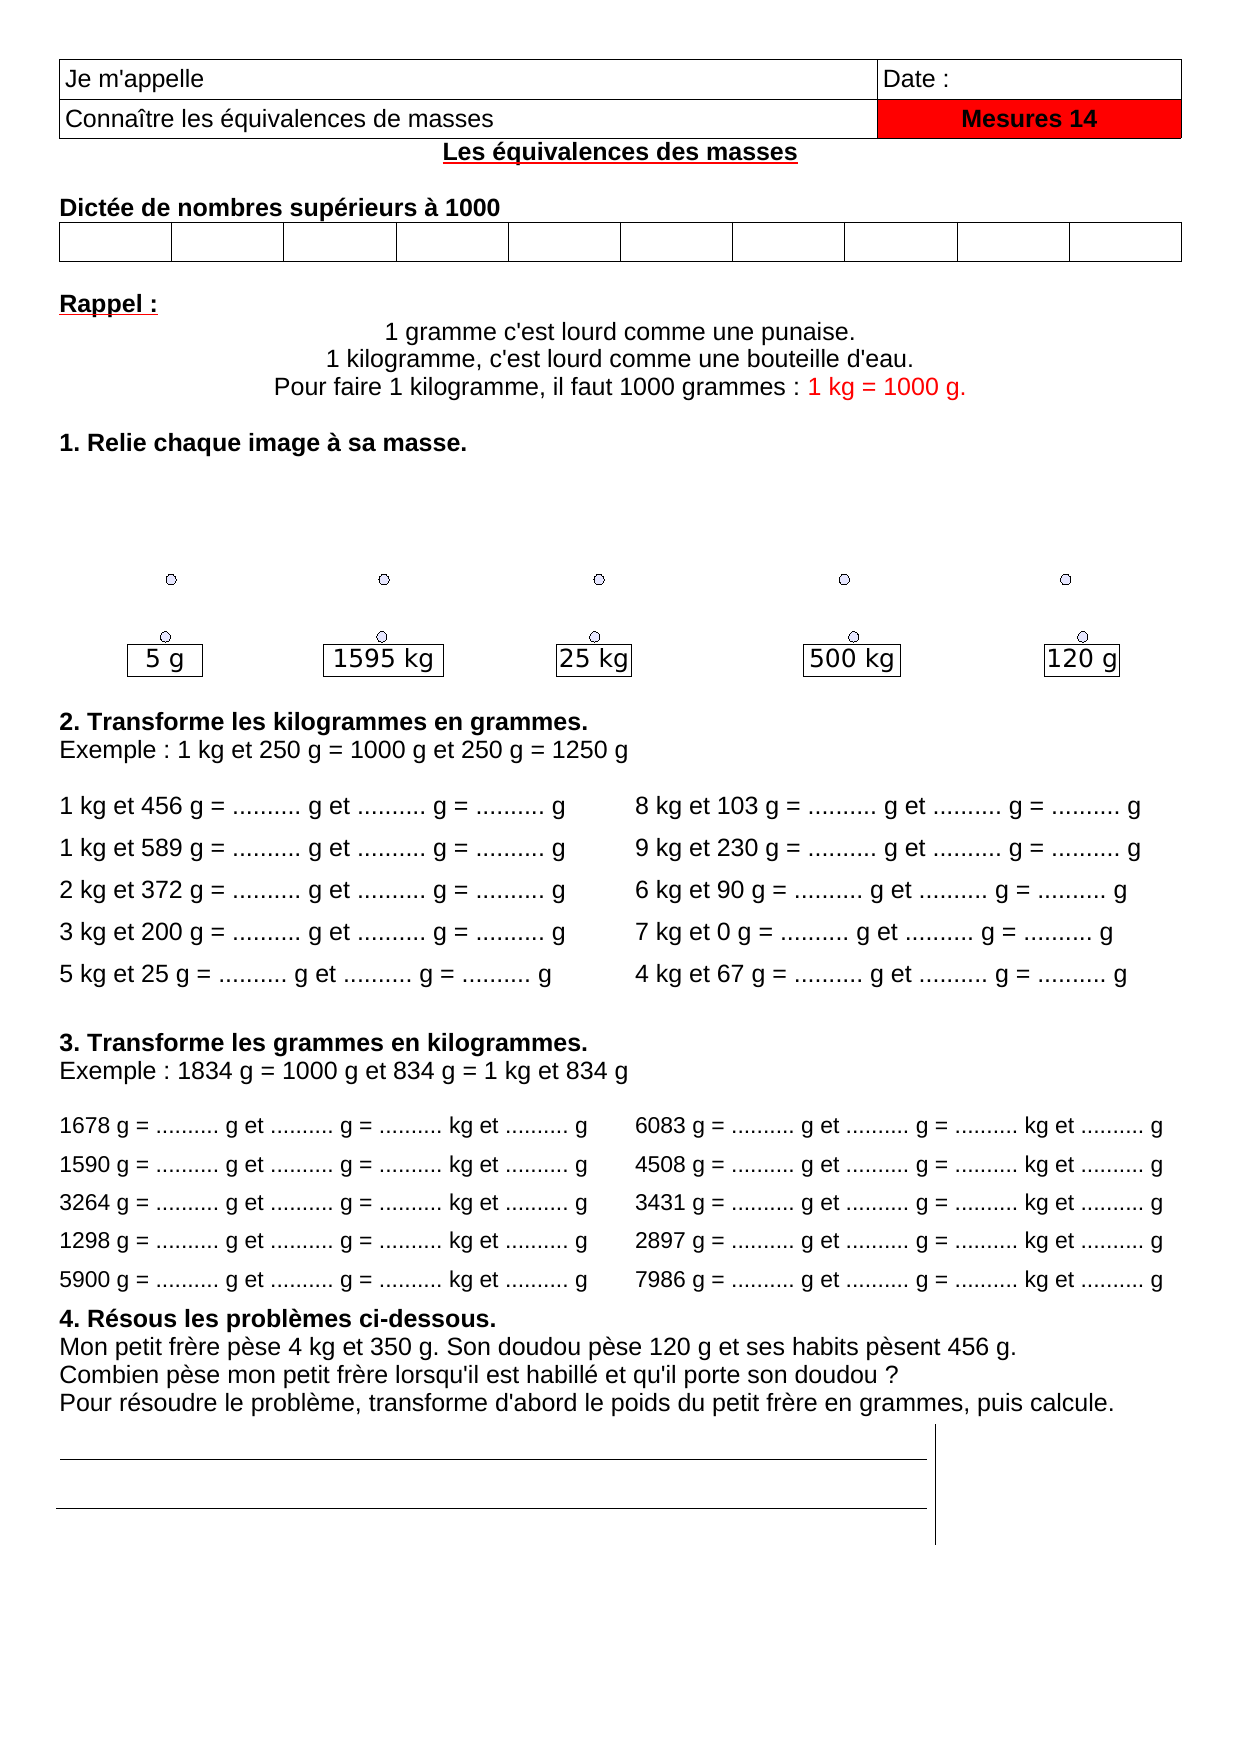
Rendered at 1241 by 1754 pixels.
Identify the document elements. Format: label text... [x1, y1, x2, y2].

text 5 kg et 25 g = .......... g et .......... g = .......... g [59, 959, 605, 987]
text 2 kg et 372 g = .......... g et .......... g = .......... g [59, 876, 605, 903]
text Exemple : 1834 g = 1000 g et 834 g = 1 kg et 834 g [59, 1057, 1181, 1085]
text 1678 g = .......... g et .......... g = .......... kg et .......... g [59, 1113, 605, 1138]
text 7 kg et 0 g = .......... g et .......... g = .......... g [635, 917, 1181, 945]
text Pour faire 1 kilogramme, il faut 1000 grammes : 1 kg = 1000 g. [59, 373, 1181, 401]
text 3431 g = .......... g et .......... g = .......... kg et .......... g [635, 1190, 1181, 1215]
text 2897 g = .......... g et .......... g = .......... kg et .......... g [635, 1228, 1181, 1254]
table_header [733, 223, 844, 261]
text 4508 g = .......... g et .......... g = .......... kg et .......... g [635, 1151, 1181, 1177]
table_header [397, 223, 508, 261]
text Mon petit frère pèse 4 kg et 350 g. Son doudou pèse 120 g et ses habits pèsent 456 g. [59, 1333, 1181, 1361]
table_header Date : [878, 60, 1181, 98]
text Rappel : [59, 289, 1181, 317]
text 1298 g = .......... g et .......... g = .......... kg et .......... g [59, 1228, 605, 1254]
text 6 kg et 90 g = .......... g et .......... g = .......... g [635, 876, 1181, 903]
table_header [845, 223, 957, 261]
table_header [60, 223, 171, 261]
text Dictée de nombres supérieurs à 1000 [59, 194, 1181, 222]
table_header [172, 223, 283, 261]
text 1 gramme c'est lourd comme une punaise. [59, 317, 1181, 345]
table_header [284, 223, 396, 261]
text Exemple : 1 kg et 250 g = 1000 g et 250 g = 1250 g [59, 736, 1181, 764]
text Pour résoudre le problème, transforme d'abord le poids du petit frère en grammes, puis calcule. [59, 1389, 1181, 1417]
table_header [958, 223, 1069, 261]
text 1590 g = .......... g et .......... g = .......... kg et .......... g [59, 1151, 605, 1177]
text 1 kg et 589 g = .......... g et .......... g = .......... g [59, 834, 605, 862]
text 3 kg et 200 g = .......... g et .......... g = .......... g [59, 917, 605, 945]
table_header [1070, 223, 1181, 261]
table_cell Mesures 14 [878, 100, 1181, 138]
table_header Je m'appelle [60, 60, 877, 98]
table_header [509, 223, 620, 261]
text 8 kg et 103 g = .......... g et .......... g = .......... g [635, 792, 1181, 820]
text Combien pèse mon petit frère lorsqu'il est habillé et qu'il porte son doudou ? [59, 1361, 1181, 1389]
text 1 kilogramme, c'est lourd comme une bouteille d'eau. [59, 345, 1181, 373]
text 1. Relie chaque image à sa masse. [59, 429, 1181, 457]
text 4 kg et 67 g = .......... g et .......... g = .......... g [635, 959, 1181, 987]
text 2. Transforme les kilogrammes en grammes. [59, 708, 1181, 736]
table_header [621, 223, 732, 261]
text 9 kg et 230 g = .......... g et .......... g = .......... g [635, 834, 1181, 862]
table_cell Connaître les équivalences de masses [60, 100, 877, 138]
text 1 kg et 456 g = .......... g et .......... g = .......... g [59, 792, 605, 820]
text 5900 g = .......... g et .......... g = .......... kg et .......... g [59, 1267, 605, 1292]
text 3264 g = .......... g et .......... g = .......... kg et .......... g [59, 1190, 605, 1215]
text 6083 g = .......... g et .......... g = .......... kg et .......... g [635, 1113, 1181, 1138]
text 7986 g = .......... g et .......... g = .......... kg et .......... g [635, 1267, 1181, 1292]
text 3. Transforme les grammes en kilogrammes. [59, 1029, 1181, 1057]
text 4. Résous les problèmes ci-dessous. [59, 1305, 1181, 1333]
text Les équivalences des masses [59, 139, 1181, 166]
